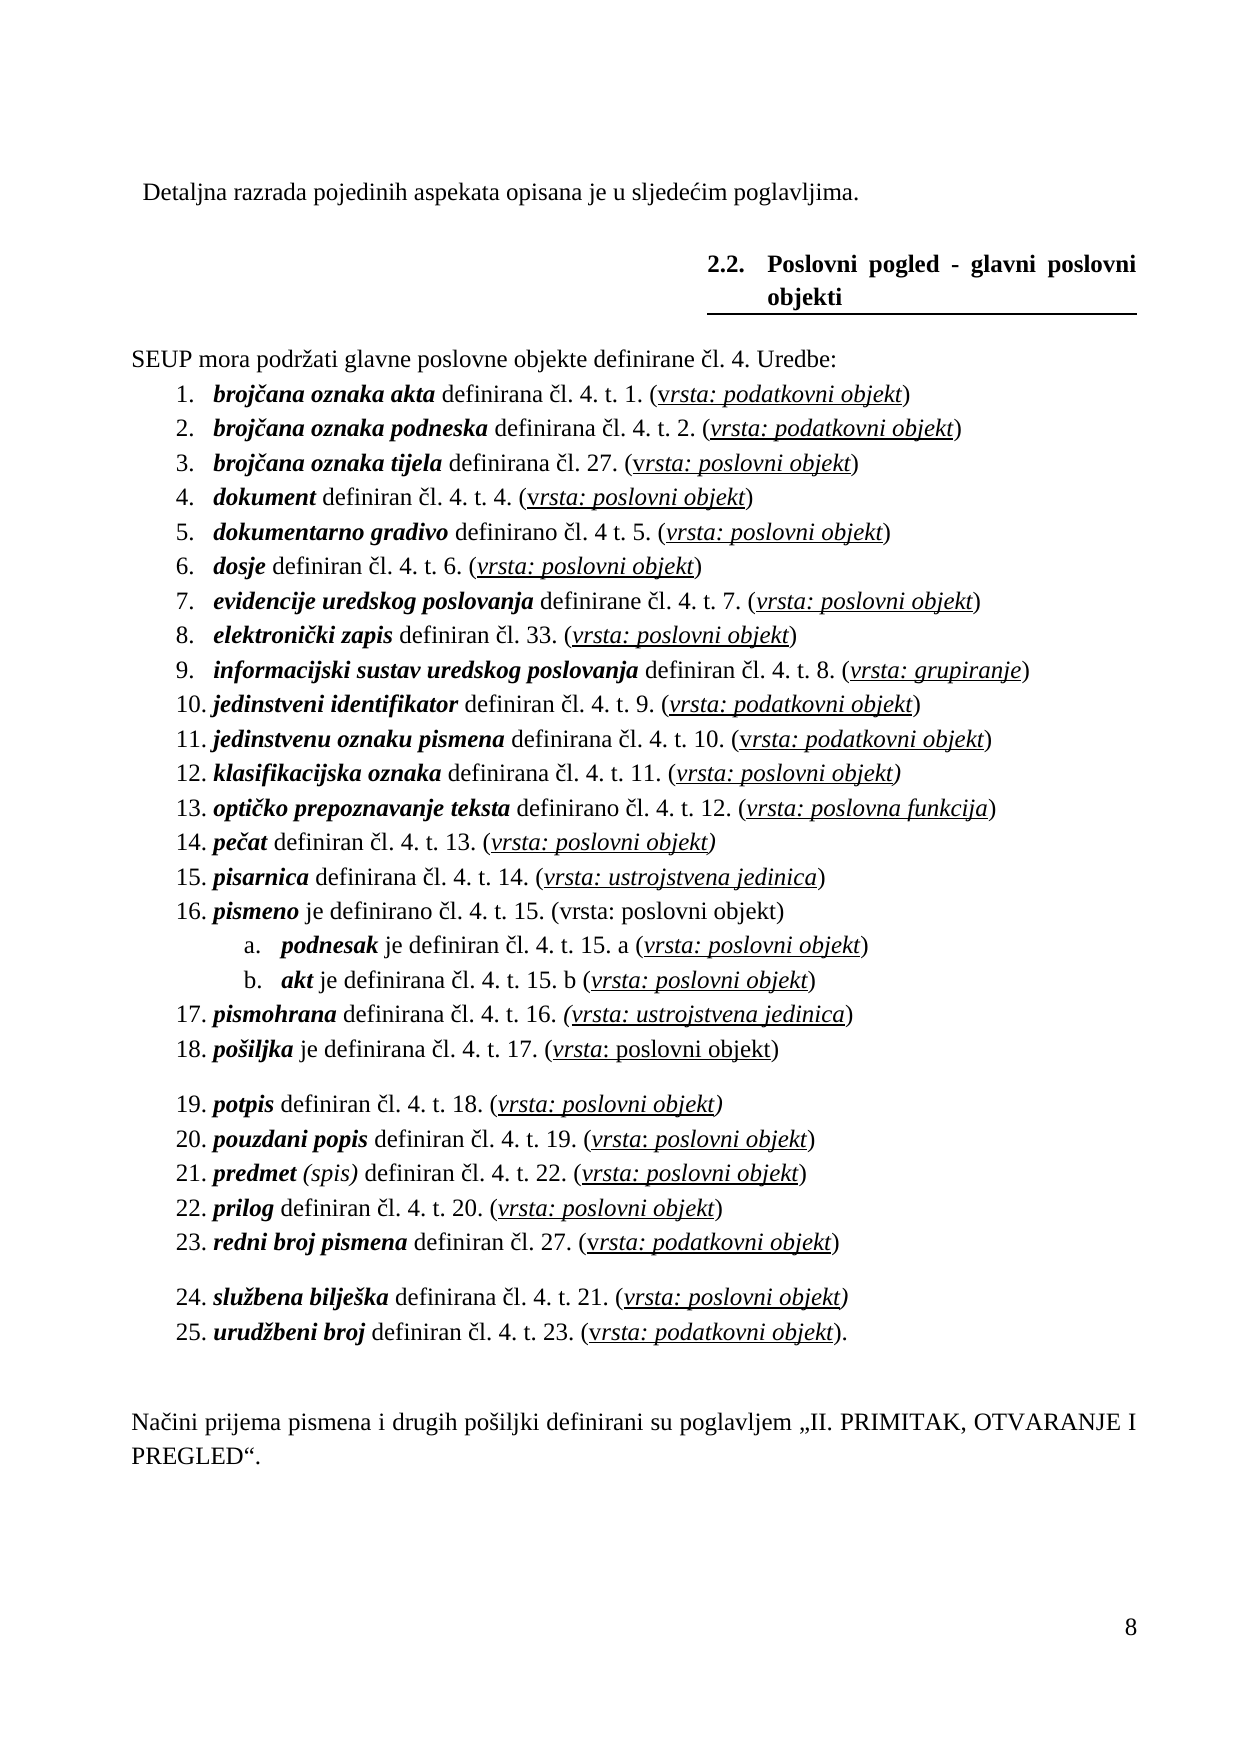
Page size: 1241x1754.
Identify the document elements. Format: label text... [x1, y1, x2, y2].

list pismohrana definirana čl. 4. t. 16. (vrsta: ustrojstvena jedinica) [176, 999, 1137, 1028]
list dokument definiran čl. 4. t. 4. (vrsta: poslovni objekt) [176, 482, 1137, 511]
list optičko prepoznavanje teksta definirano čl. 4. t. 12. (vrsta: poslovna funkcija) [176, 793, 1137, 821]
list elektronički zapis definiran čl. 33. (vrsta: poslovni objekt) [176, 620, 1137, 649]
text Načini prijema pismena i drugih pošiljki definirani su poglavljem „II. PRIMITAK, OTVARANJE I PREGLED“. [131, 1407, 1137, 1470]
list pouzdani popis definiran čl. 4. t. 19. (vrsta: poslovni objekt) [176, 1124, 1137, 1152]
list jedinstvenu oznaku pismena definirana čl. 4. t. 10. (vrsta: podatkovni objekt) [176, 724, 1137, 752]
list pisarnica definirana čl. 4. t. 14. (vrsta: ustrojstvena jedinica) [176, 862, 1137, 890]
list evidencije uredskog poslovanja definirane čl. 4. t. 7. (vrsta: poslovni objekt) [176, 586, 1137, 614]
list pismeno je definirano čl. 4. t. 15. (vrsta: poslovni objekt) [176, 896, 1137, 925]
text SEUP mora podržati glavne poslovne objekte definirane čl. 4. Uredbe: [131, 344, 1137, 373]
list klasifikacijska oznaka definirana čl. 4. t. 11. (vrsta: poslovni objekt) [176, 758, 1137, 787]
table_header Detaljna razrada pojedinih aspekata opisana je u sljedećim poglavljima. [131, 177, 877, 212]
list brojčana oznaka podneska definirana čl. 4. t. 2. (vrsta: podatkovni objekt) [176, 413, 1137, 442]
list urudžbeni broj definiran čl. 4. t. 23. (vrsta: podatkovni objekt). [176, 1317, 1137, 1346]
list informacijski sustav uredskog poslovanja definiran čl. 4. t. 8. (vrsta: grupiranje) [176, 655, 1137, 683]
list redni broj pismena definiran čl. 27. (vrsta: podatkovni objekt) [176, 1227, 1137, 1256]
list brojčana oznaka akta definirana čl. 4. t. 1. (vrsta: podatkovni objekt) [176, 379, 1137, 408]
list dosje definiran čl. 4. t. 6. (vrsta: poslovni objekt) [176, 551, 1137, 580]
list pošiljka je definirana čl. 4. t. 17. (vrsta: poslovni objekt) [176, 1034, 1137, 1063]
list pečat definiran čl. 4. t. 13. (vrsta: poslovni objekt) [176, 827, 1137, 856]
subtitle Poslovni pogled - glavni poslovni objekti [707, 249, 1137, 313]
table_header [877, 177, 1137, 212]
list službena bilješka definirana čl. 4. t. 21. (vrsta: poslovni objekt) [176, 1282, 1137, 1311]
list brojčana oznaka tijela definirana čl. 27. (vrsta: poslovni objekt) [176, 448, 1137, 477]
list prilog definiran čl. 4. t. 20. (vrsta: poslovni objekt) [176, 1193, 1137, 1221]
list dokumentarno gradivo definirano čl. 4 t. 5. (vrsta: poslovni objekt) [176, 517, 1137, 546]
list predmet (spis) definiran čl. 4. t. 22. (vrsta: poslovni objekt) [176, 1158, 1137, 1187]
list podnesak je definiran čl. 4. t. 15. a (vrsta: poslovni objekt) [244, 931, 1137, 959]
list potpis definiran čl. 4. t. 18. (vrsta: poslovni objekt) [176, 1089, 1137, 1118]
list akt je definirana čl. 4. t. 15. b (vrsta: poslovni objekt) [244, 965, 1137, 994]
list jedinstveni identifikator definiran čl. 4. t. 9. (vrsta: podatkovni objekt) [176, 689, 1137, 718]
